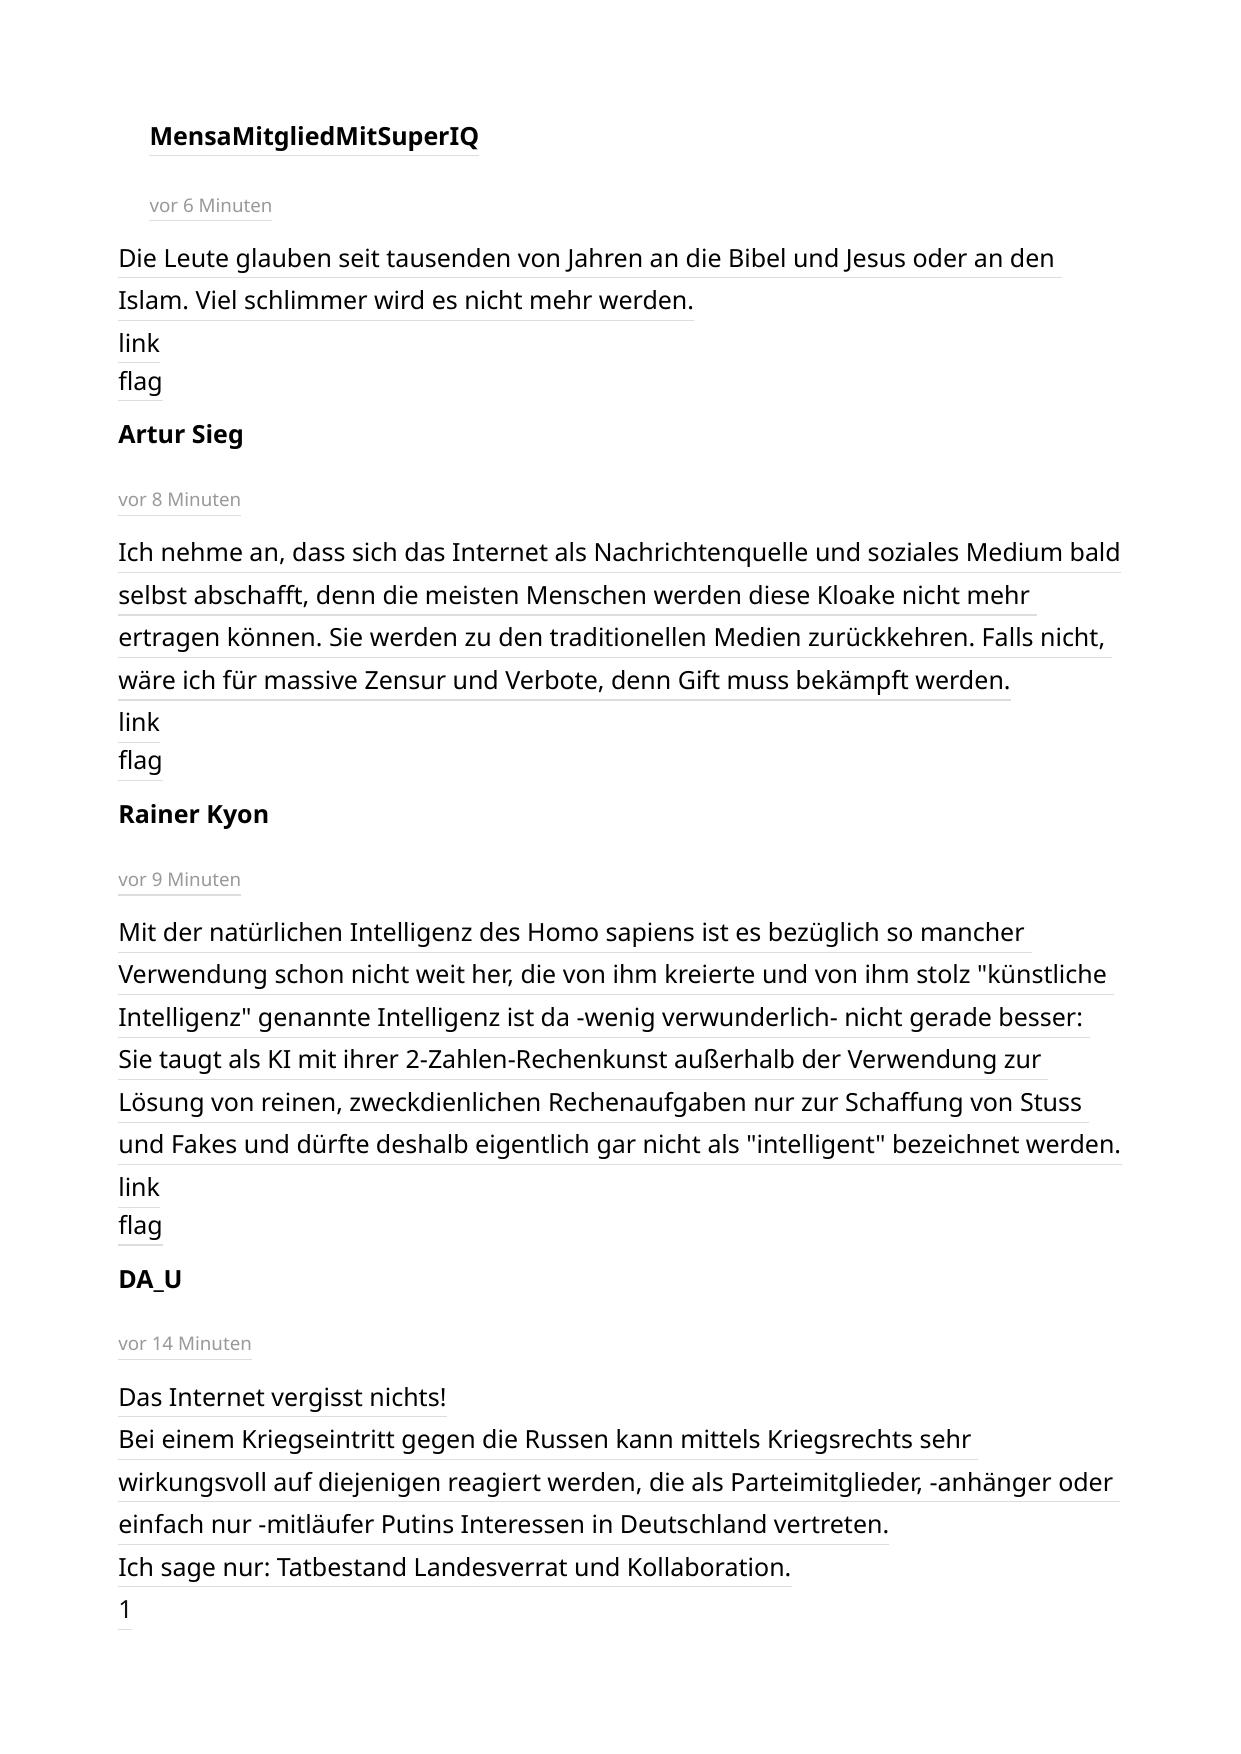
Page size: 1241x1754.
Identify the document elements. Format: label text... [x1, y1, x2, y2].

text DA_U [118, 1261, 1122, 1295]
text vor 9 Minuten [118, 866, 1117, 896]
text Ich nehme an, dass sich das Internet als Nachrichtenquelle und soziales Medium bald [118, 535, 1122, 572]
text flag [118, 1208, 1122, 1246]
text vor 8 Minuten [118, 486, 1117, 516]
text Die Leute glauben seit tausenden von Jahren an die Bibel und Jesus oder an den Islam. Viel schlimmer wird es nicht mehr werden. [118, 240, 1122, 321]
text flag [118, 743, 1122, 781]
text link [118, 325, 1122, 363]
text 1 [118, 1592, 1122, 1630]
text vor 6 Minuten [149, 192, 1117, 221]
text Mit der natürlichen Intelligenz des Homo sapiens ist es bezüglich so mancher Verwendung schon nicht weit her, die von ihm kreierte und von ihm stolz "künstliche Intelligenz" genannte Intelligenz ist da -wenig verwunderlich- nicht gerade besser: Sie taugt als KI mit ihrer 2-Zahlen-Rechenkunst außerhalb der Verwendung zur Lösung von reinen, zweckdienlichen Rechenaufgaben nur zur Schaffung von Stuss und Fakes und dürfte deshalb eigentlich gar nicht als "intelligent" bezeichnet werden. [118, 914, 1122, 1164]
text Das Internet vergisst nichts! Bei einem Kriegseintritt gegen die Russen kann mittels Kriegsrechts sehr wirkungsvoll auf diejenigen reagiert werden, die als Parteimitglieder, -anhänger oder einfach nur -mitläufer Putins Interessen in Deutschland vertreten. Ich sage nur: Tatbestand Landesverrat und Kollaboration. [118, 1379, 1122, 1587]
text vor 14 Minuten [118, 1331, 1117, 1360]
text Artur Sieg [118, 417, 1122, 451]
text Rainer Kyon [118, 797, 1122, 831]
text link [118, 705, 1122, 743]
text selbst abschafft, denn die meisten Menschen werden diese Kloake nicht mehr ertragen können. Sie werden zu den traditionellen Medien zurückkehren. Falls nicht, wäre ich für massive Zensur und Verbote, denn Gift muss bekämpft werden. [118, 573, 1122, 701]
text MensaMitgliedMitSuperIQ [149, 118, 1122, 156]
text link [118, 1169, 1122, 1208]
text flag [118, 363, 1122, 401]
